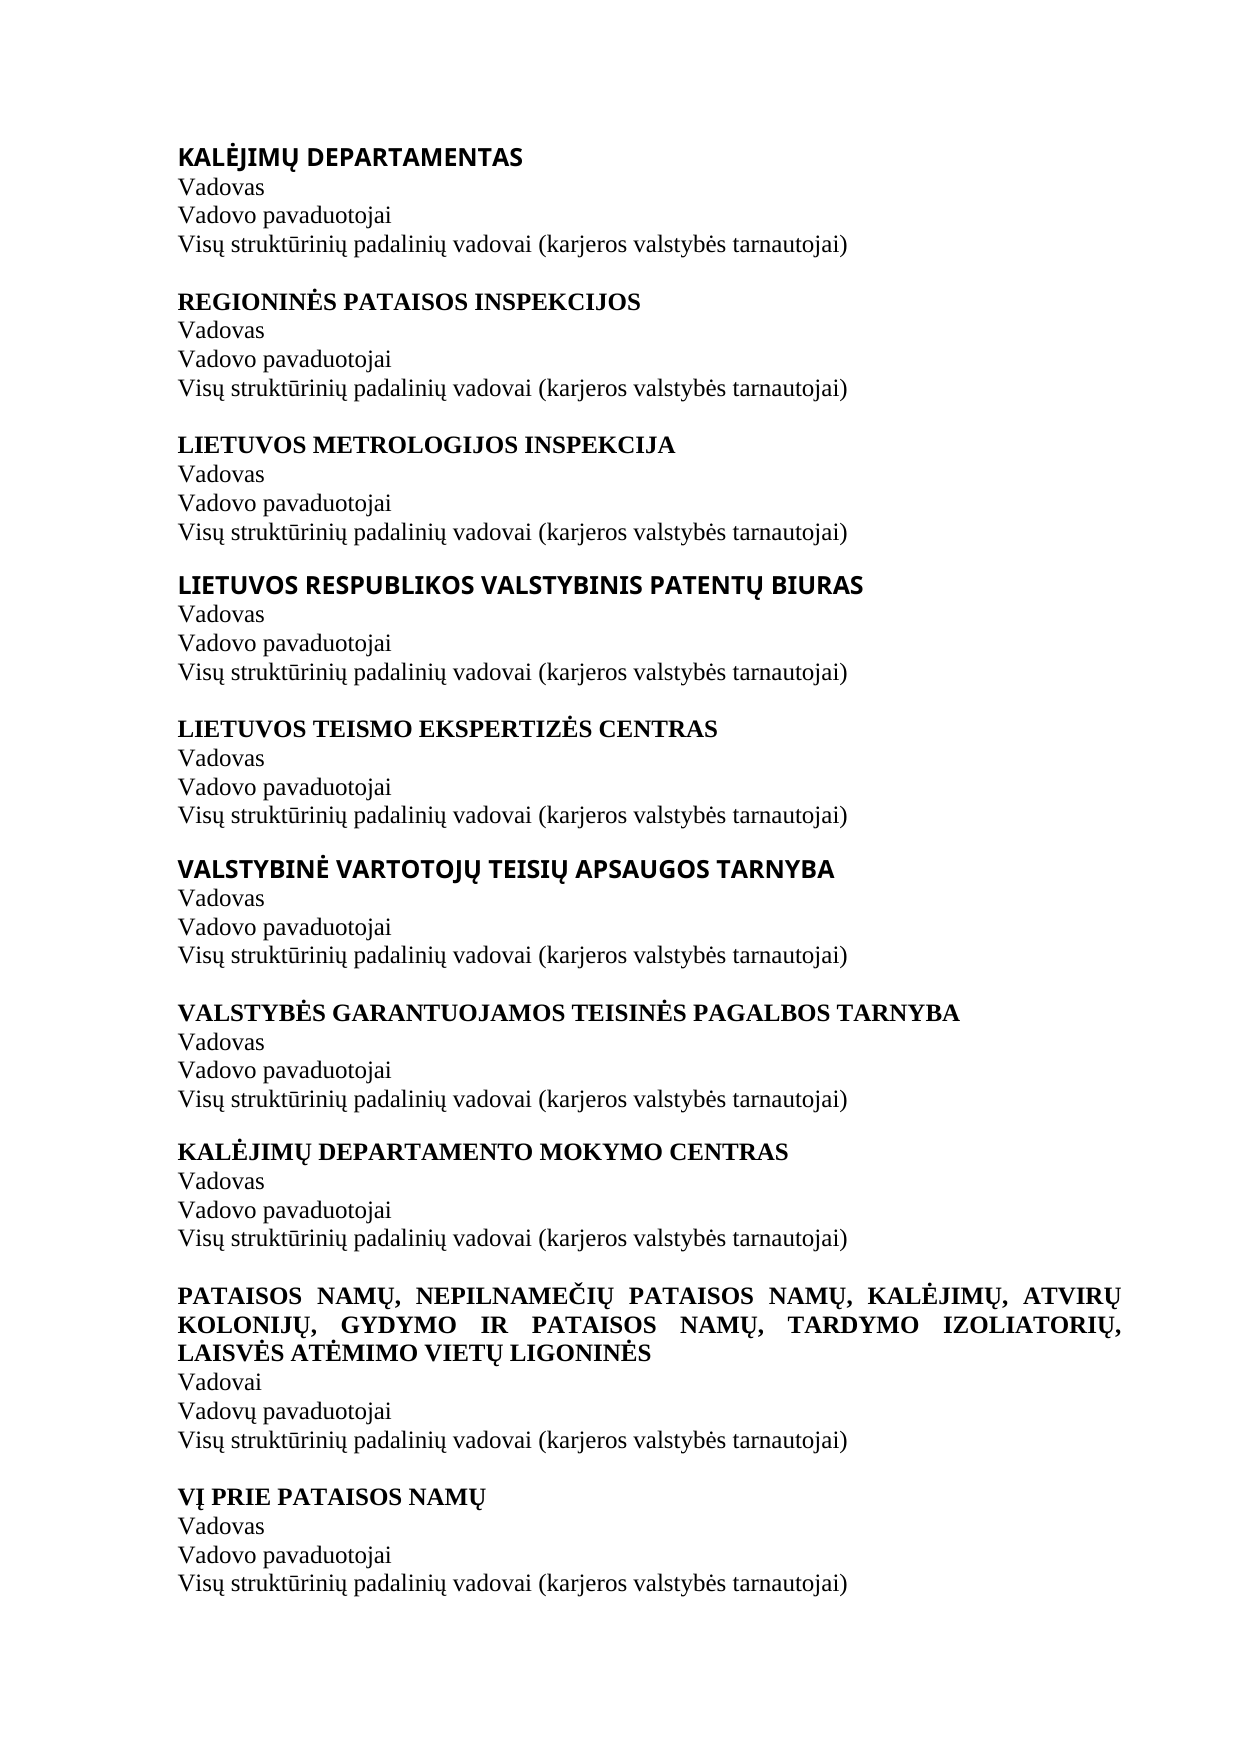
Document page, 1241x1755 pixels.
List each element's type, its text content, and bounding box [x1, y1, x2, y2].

text Visų struktūrinių padalinių vadovai (karjeros valstybės tarnautojai) [177, 801, 1122, 829]
text Vadovo pavaduotojai [177, 628, 1122, 657]
text Visų struktūrinių padalinių vadovai (karjeros valstybės tarnautojai) [177, 1084, 1122, 1113]
text Vadovas [177, 1027, 1122, 1056]
text Visų struktūrinių padalinių vadovai (karjeros valstybės tarnautojai) [177, 373, 1122, 402]
text Visų struktūrinių padalinių vadovai (karjeros valstybės tarnautojai) [177, 657, 1122, 686]
text Visų struktūrinių padalinių vadovai (karjeros valstybės tarnautojai) [177, 1425, 1122, 1453]
text Vadovas [177, 743, 1122, 772]
text Vadovo pavaduotojai [177, 1056, 1122, 1084]
text LIETUVOS METROLOGIJOS INSPEKCIJA [177, 431, 1122, 459]
text VALSTYBĖS GARANTUOJAMOS TEISINĖS PAGALBOS TARNYBA [177, 998, 1122, 1027]
text Vadovo pavaduotojai [177, 1195, 1122, 1223]
text Vadovo pavaduotojai [177, 772, 1122, 801]
text Vadovai [177, 1367, 1122, 1396]
text Vadovas [177, 172, 1122, 201]
text Visų struktūrinių padalinių vadovai (karjeros valstybės tarnautojai) [177, 229, 1122, 258]
text VALSTYBINĖ VARTOTOJŲ TEISIŲ APSAUGOS TARNYBA [177, 858, 1122, 883]
text REGIONINĖS PATAISOS INSPEKCIJOS [177, 287, 1122, 316]
text Vadovas [177, 599, 1122, 628]
text Vadovo pavaduotojai [177, 344, 1122, 373]
text Visų struktūrinių padalinių vadovai (karjeros valstybės tarnautojai) [177, 1568, 1122, 1597]
text Vadovo pavaduotojai [177, 1540, 1122, 1568]
text Visų struktūrinių padalinių vadovai (karjeros valstybės tarnautojai) [177, 941, 1122, 969]
text PATAISOS NAMŲ, NEPILNAMEČIŲ PATAISOS NAMŲ, KALĖJIMŲ, ATVIRŲ KOLONIJŲ, GYDYMO IR PATAISOS NAMŲ, TARDYMO IZOLIATORIŲ, LAISVĖS ATĖMIMO VIETŲ LIGONINĖS [177, 1281, 1122, 1367]
text Vadovo pavaduotojai [177, 201, 1122, 229]
text KALĖJIMŲ DEPARTAMENTAS [177, 147, 1122, 172]
text LIETUVOS RESPUBLIKOS VALSTYBINIS PATENTŲ BIURAS [177, 574, 1122, 599]
text LIETUVOS TEISMO EKSPERTIZĖS CENTRAS [177, 714, 1122, 743]
text Visų struktūrinių padalinių vadovai (karjeros valstybės tarnautojai) [177, 1223, 1122, 1252]
text Vadovų pavaduotojai [177, 1396, 1122, 1425]
text Vadovo pavaduotojai [177, 488, 1122, 517]
text Vadovas [177, 1511, 1122, 1540]
text Vadovas [177, 459, 1122, 488]
text Vadovo pavaduotojai [177, 912, 1122, 941]
text VĮ PRIE PATAISOS NAMŲ [177, 1482, 1122, 1511]
text Vadovas [177, 1166, 1122, 1195]
text KALĖJIMŲ DEPARTAMENTO MOKYMO CENTRAS [177, 1137, 1122, 1166]
text Vadovas [177, 316, 1122, 344]
text Vadovas [177, 883, 1122, 912]
text Visų struktūrinių padalinių vadovai (karjeros valstybės tarnautojai) [177, 517, 1122, 546]
